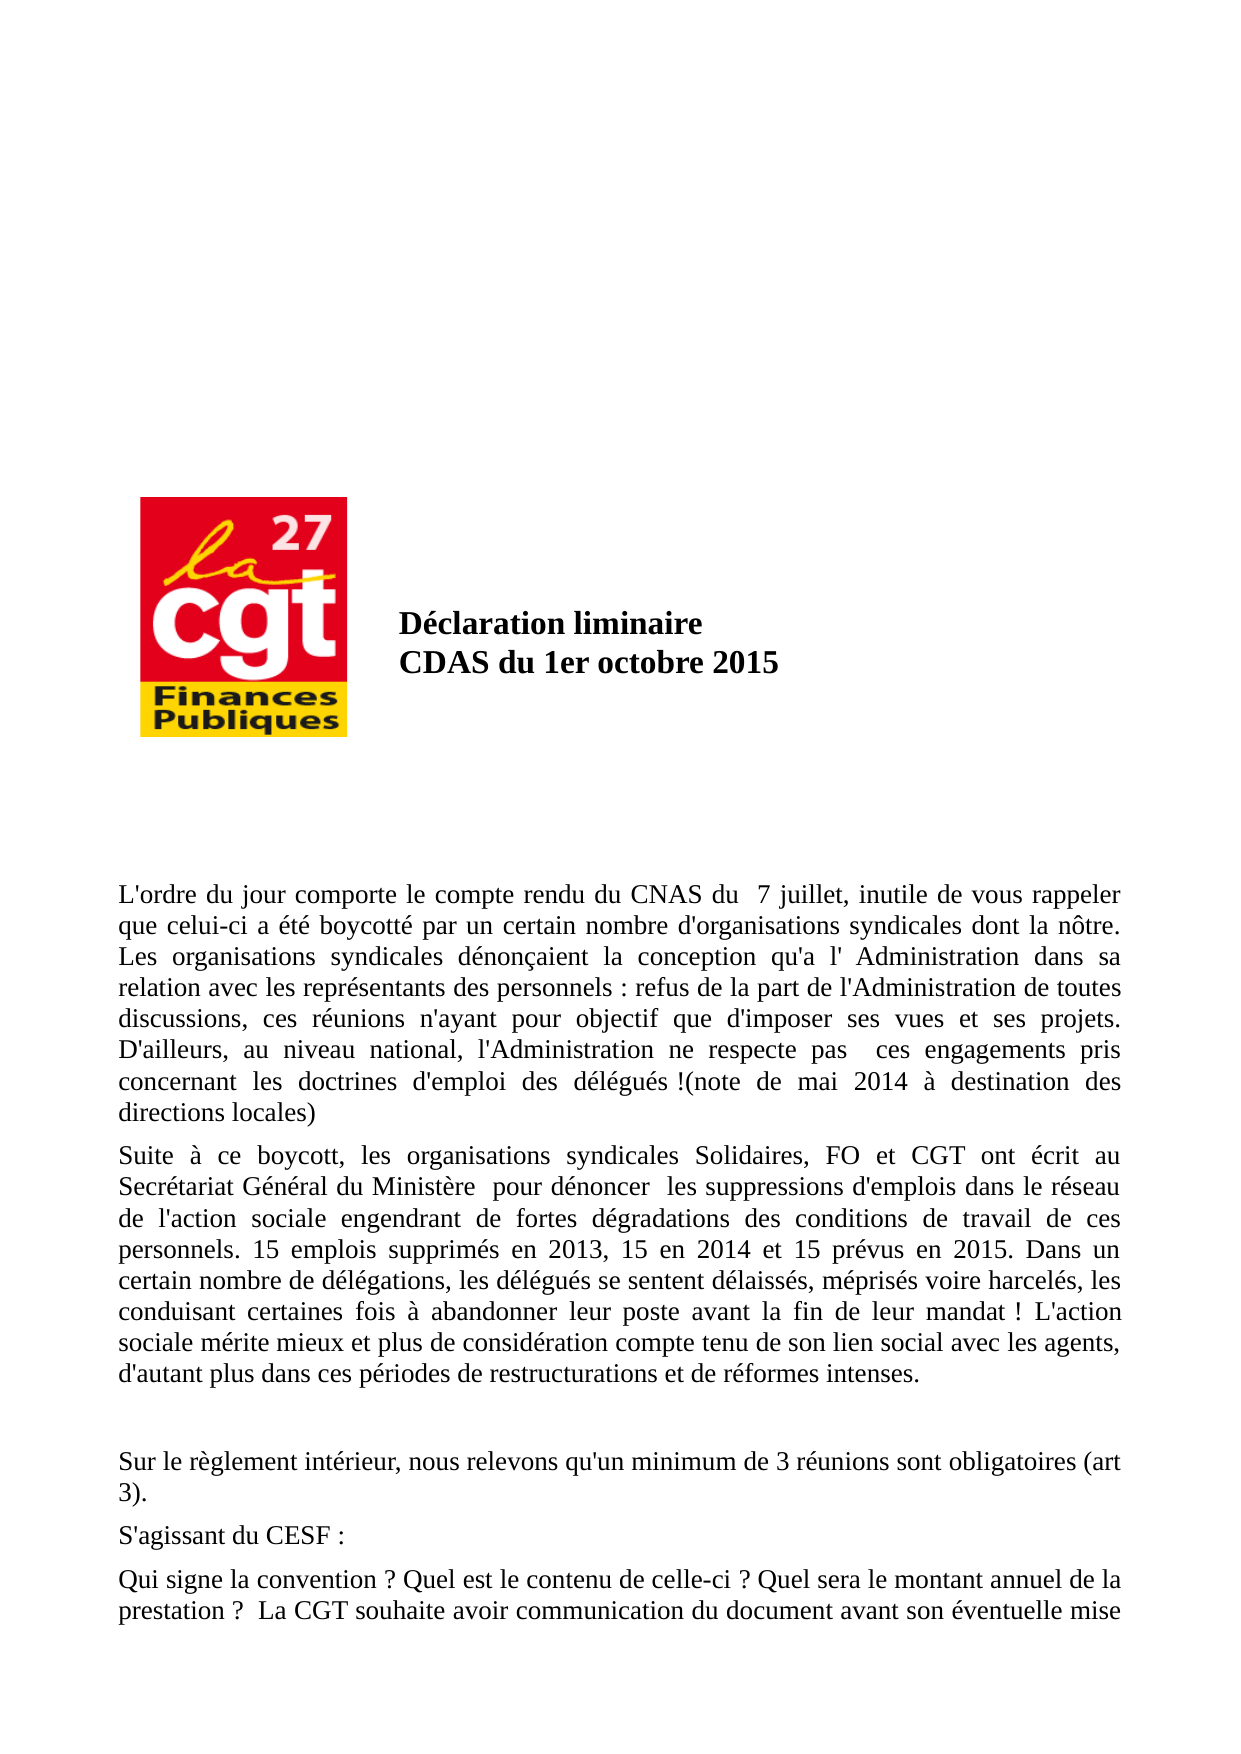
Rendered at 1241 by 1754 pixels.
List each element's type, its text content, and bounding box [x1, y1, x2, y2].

text Suite à ce boycott, les organisations syndicales Solidaires, FO et CGT ont écrit au Secrétariat Général du Ministère pour dénoncer les suppressions d'emplois dans le réseau de l'action sociale engendrant de fortes dégradations des conditions de travail de ces personnels. 15 emplois supprimés en 2013, 15 en 2014 et 15 prévus en 2015. Dans un certain nombre de délégations, les délégués se sentent délaissés, méprisés voire harcelés, les conduisant certaines fois à abandonner leur poste avant la fin de leur mandat ! L'action sociale mérite mieux et plus de considération compte tenu de son lien social avec les agents, d'autant plus dans ces périodes de restructurations et de réformes intenses. [118, 1139, 1122, 1388]
text L'ordre du jour comporte le compte rendu du CNAS du 7 juillet, inutile de vous rappeler que celui-ci a été boycotté par un certain nombre d'organisations syndicales dont la nôtre. Les organisations syndicales dénonçaient la conception qu'a l' Administration dans sa relation avec les représentants des personnels : refus de la part de l'Administration de toutes discussions, ces réunions n'ayant pour objectif que d'imposer ses vues et ses projets. D'ailleurs, au niveau national, l'Administration ne respecte pas ces engagements pris concernant les doctrines d'emploi des délégués !(note de mai 2014 à destination des directions locales) [118, 878, 1122, 1127]
text Sur le règlement intérieur, nous relevons qu'un minimum de 3 réunions sont obligatoires (art 3). [118, 1445, 1122, 1507]
table_header [118, 483, 393, 849]
table_header Déclaration liminaire CDAS du 1er octobre 2015 [393, 483, 1122, 849]
text S'agissant du CESF : [118, 1519, 1122, 1551]
text Qui signe la convention ? Quel est le contenu de celle-ci ? Quel sera le montant annuel de la prestation ? La CGT souhaite avoir communication du document avant son éventuelle mise [118, 1563, 1122, 1625]
